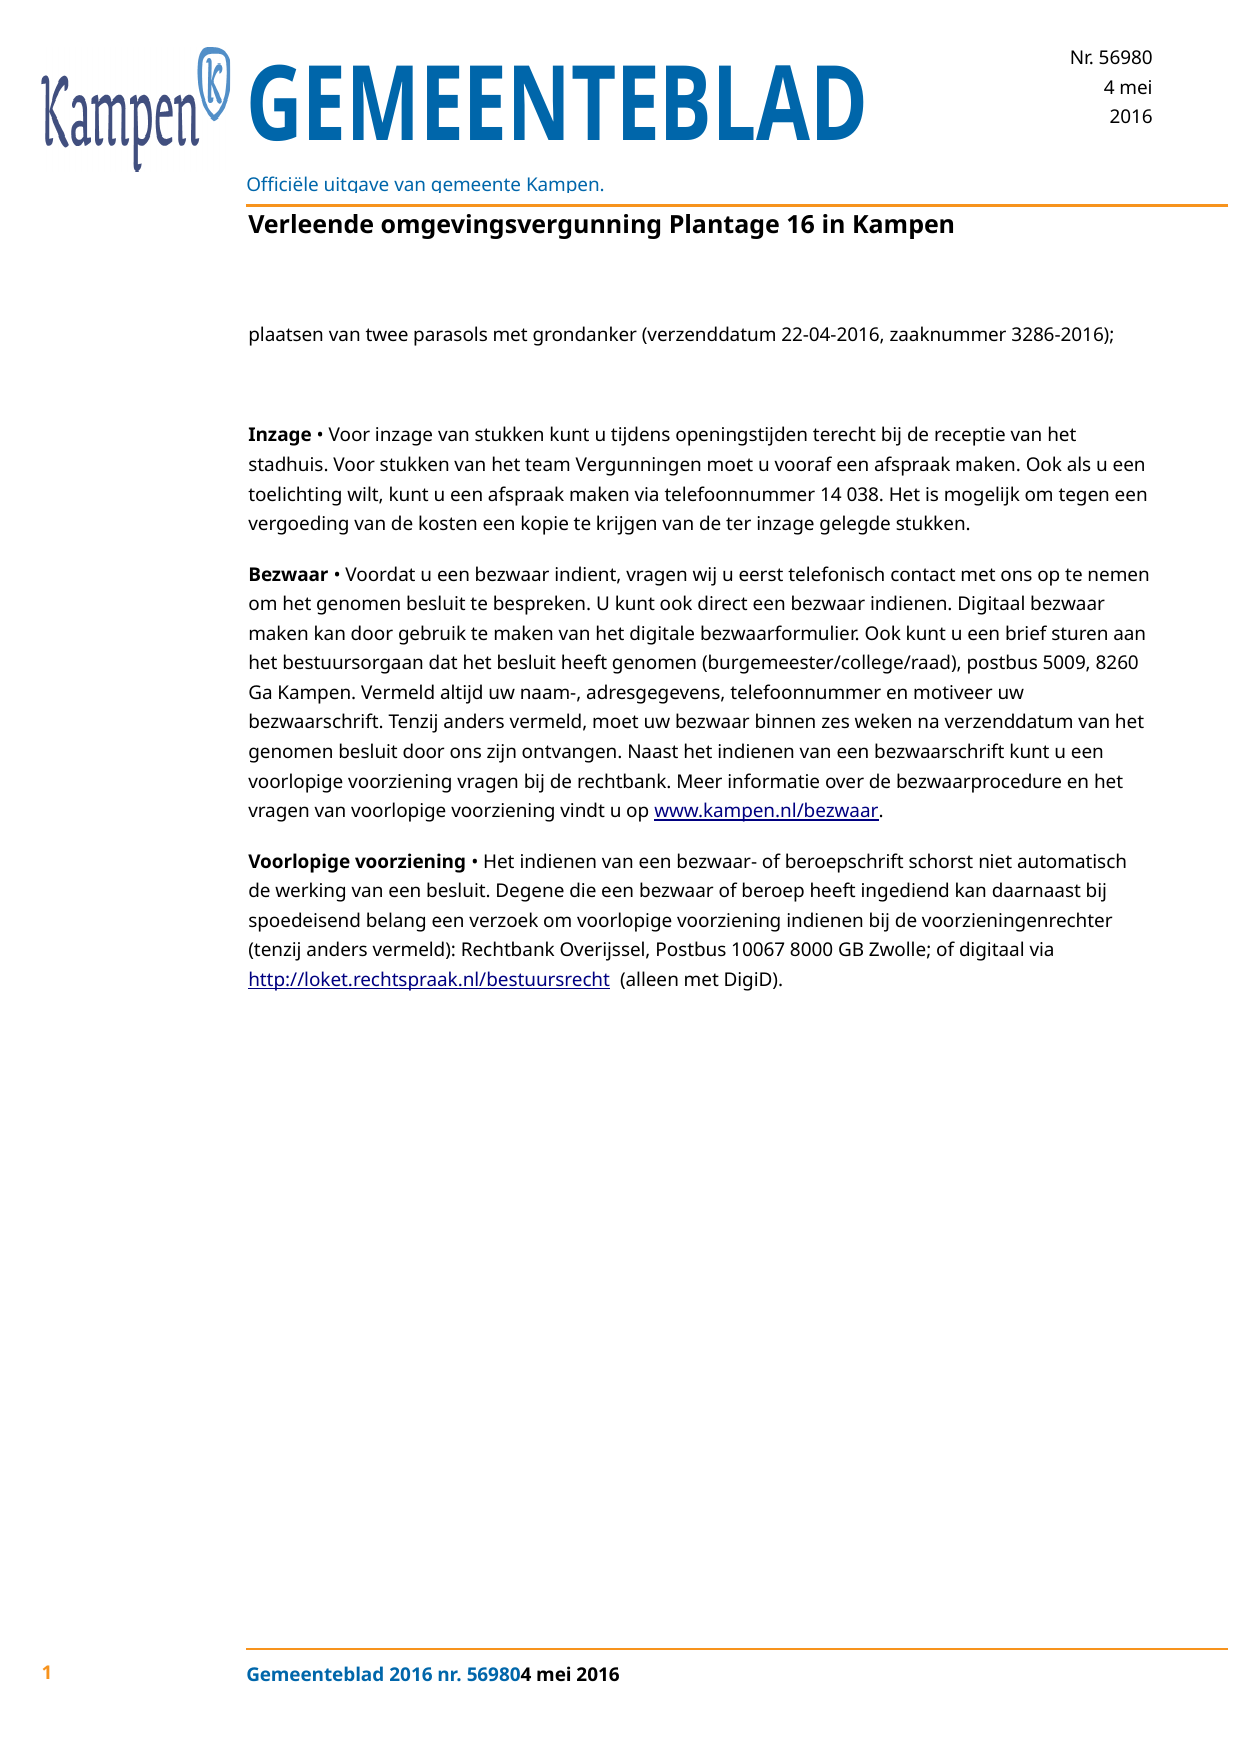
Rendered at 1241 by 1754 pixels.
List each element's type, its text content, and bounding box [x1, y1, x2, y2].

text Verleende omgevingsvergunning Plantage 16 in Kampen [248, 207, 1152, 241]
text Bezwaar • Voordat u een bezwaar indient, vragen wij u eerst telefonisch contact met ons op te nemen om het genomen besluit te bespreken. U kunt ook direct een bezwaar indienen. Digitaal bezwaar maken kan door gebruik te maken van het digitale bezwaarformulier. Ook kunt u een brief sturen aan het bestuursorgaan dat het besluit heeft genomen (burgemeester/college/raad), postbus 5009, 8260 Ga Kampen. Vermeld altijd uw naam-, adresgegevens, telefoonnummer en motiveer uw bezwaarschrift. Tenzij anders vermeld, moet uw bezwaar binnen zes weken na verzenddatum van het genomen besluit door ons zijn ontvangen. Naast het indienen van een bezwaarschrift kunt u een voorlopige voorziening vragen bij de rechtbank. Meer informatie over de bezwaarprocedure en het vragen van voorlopige voorziening vindt u op www.kampen.nl/bezwaar. [248, 561, 1152, 823]
text Voorlopige voorziening • Het indienen van een bezwaar- of beroepschrift schorst niet automatisch de werking van een besluit. Degene die een bezwaar of beroep heeft ingediend kan daarnaast bij spoedeisend belang een verzoek om voorlopige voorziening indienen bij de voorzieningenrechter (tenzij anders vermeld): Rechtbank Overijssel, Postbus 10067 8000 GB Zwolle; of digitaal via http://loket.rechtspraak.nl/bestuursrecht (alleen met DigiD). [248, 848, 1152, 992]
picture [41, 47, 231, 172]
text plaatsen van twee parasols met grondanker (verzenddatum 22-04-2016, zaaknummer 3286-2016); [248, 321, 1152, 346]
text Inzage • Voor inzage van stukken kunt u tijdens openingstijden terecht bij de receptie van het stadhuis. Voor stukken van het team Vergunningen moet u vooraf een afspraak maken. Ook als u een toelichting wilt, kunt u een afspraak maken via telefoonnummer 14 038. Het is mogelijk om tegen een vergoeding van de kosten een kopie te krijgen van de ter inzage gelegde stukken. [248, 422, 1152, 536]
